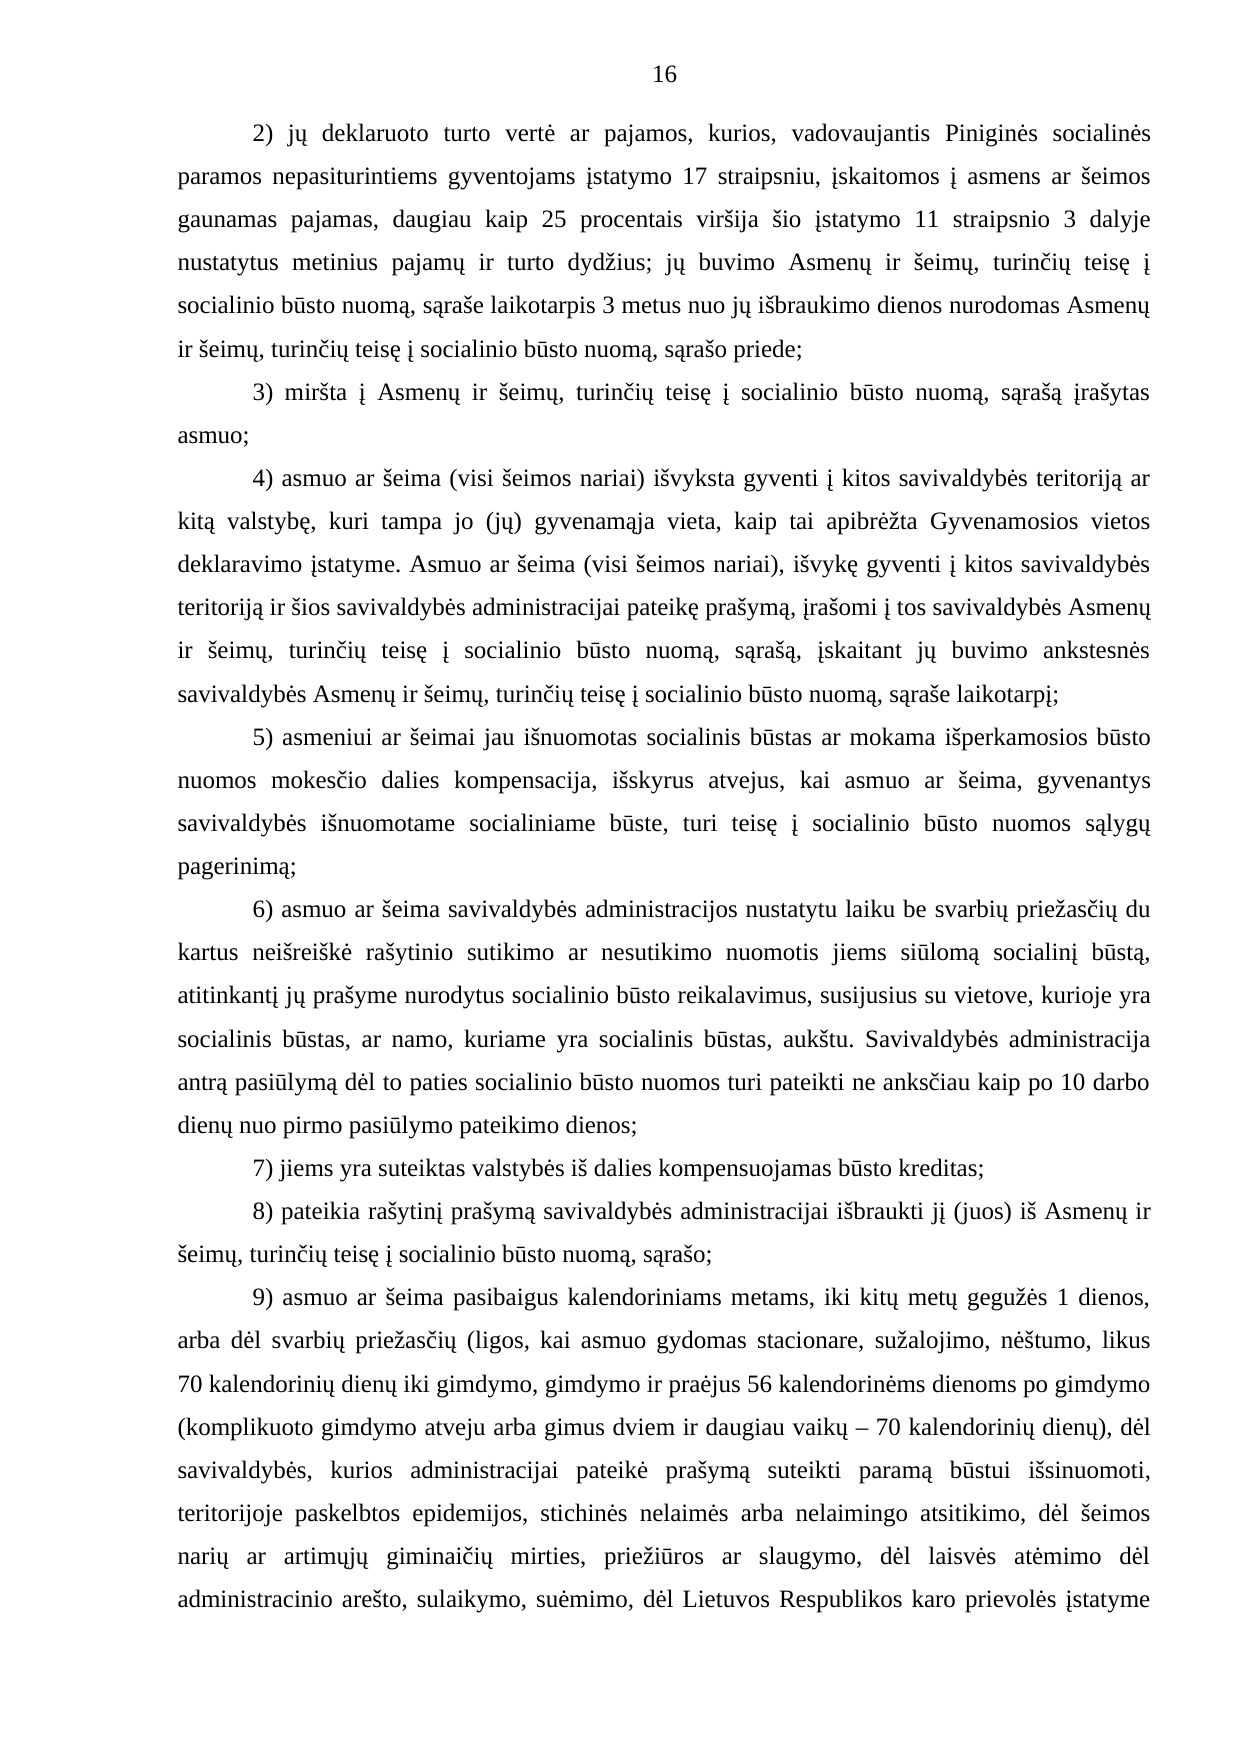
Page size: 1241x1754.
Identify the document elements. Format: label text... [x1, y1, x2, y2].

text 4) asmuo ar šeima (visi šeimos nariai) išvyksta gyventi į kitos savivaldybės teritoriją ar kitą valstybę, kuri tampa jo (jų) gyvenamąja vieta, kaip tai apibrėžta Gyvenamosios vietos deklaravimo įstatyme. Asmuo ar šeima (visi šeimos nariai), išvykę gyventi į kitos savivaldybės teritoriją ir šios savivaldybės administracijai pateikę prašymą, įrašomi į tos savivaldybės Asmenų ir šeimų, turinčių teisę į socialinio būsto nuomą, sąrašą, įskaitant jų buvimo ankstesnės savivaldybės Asmenų ir šeimų, turinčių teisę į socialinio būsto nuomą, sąraše laikotarpį; [177, 463, 1152, 707]
text 6) asmuo ar šeima savivaldybės administracijos nustatytu laiku be svarbių priežasčių du kartus neišreiškė rašytinio sutikimo ar nesutikimo nuomotis jiems siūlomą socialinį būstą, atitinkantį jų prašyme nurodytus socialinio būsto reikalavimus, susijusius su vietove, kurioje yra socialinis būstas, ar namo, kuriame yra socialinis būstas, aukštu. Savivaldybės administracija antrą pasiūlymą dėl to paties socialinio būsto nuomos turi pateikti ne anksčiau kaip po 10 darbo dienų nuo pirmo pasiūlymo pateikimo dienos; [177, 894, 1152, 1139]
text 8) pateikia rašytinį prašymą savivaldybės administracijai išbraukti jį (juos) iš Asmenų ir šeimų, turinčių teisę į socialinio būsto nuomą, sąrašo; [177, 1196, 1152, 1268]
text 9) asmuo ar šeima pasibaigus kalendoriniams metams, iki kitų metų gegužės 1 dienos, arba dėl svarbių priežasčių (ligos, kai asmuo gydomas stacionare, sužalojimo, nėštumo, likus 70 kalendorinių dienų iki gimdymo, gimdymo ir praėjus 56 kalendorinėms dienoms po gimdymo (komplikuoto gimdymo atveju arba gimus dviem ir daugiau vaikų – 70 kalendorinių dienų), dėl savivaldybės, kurios administracijai pateikė prašymą suteikti paramą būstui išsinuomoti, teritorijoje paskelbtos epidemijos, stichinės nelaimės arba nelaimingo atsitikimo, dėl šeimos narių ar artimųjų giminaičių mirties, priežiūros ar slaugymo, dėl laisvės atėmimo dėl administracinio arešto, sulaikymo, suėmimo, dėl Lietuvos Respublikos karo prievolės įstatyme [177, 1282, 1152, 1613]
text 3) miršta į Asmenų ir šeimų, turinčių teisę į socialinio būsto nuomą, sąrašą įrašytas asmuo; [177, 377, 1152, 449]
text 2) jų deklaruoto turto vertė ar pajamos, kurios, vadovaujantis Piniginės socialinės paramos nepasiturintiems gyventojams įstatymo 17 straipsniu, įskaitomos į asmens ar šeimos gaunamas pajamas, daugiau kaip 25 procentais viršija šio įstatymo 11 straipsnio 3 dalyje nustatytus metinius pajamų ir turto dydžius; jų buvimo Asmenų ir šeimų, turinčių teisę į socialinio būsto nuomą, sąraše laikotarpis 3 metus nuo jų išbraukimo dienos nurodomas Asmenų ir šeimų, turinčių teisę į socialinio būsto nuomą, sąrašo priede; [177, 118, 1152, 362]
text 7) jiems yra suteiktas valstybės iš dalies kompensuojamas būsto kreditas; [177, 1153, 1152, 1182]
text 5) asmeniui ar šeimai jau išnuomotas socialinis būstas ar mokama išperkamosios būsto nuomos mokesčio dalies kompensacija, išskyrus atvejus, kai asmuo ar šeima, gyvenantys savivaldybės išnuomotame socialiniame būste, turi teisę į socialinio būsto nuomos sąlygų pagerinimą; [177, 722, 1152, 880]
